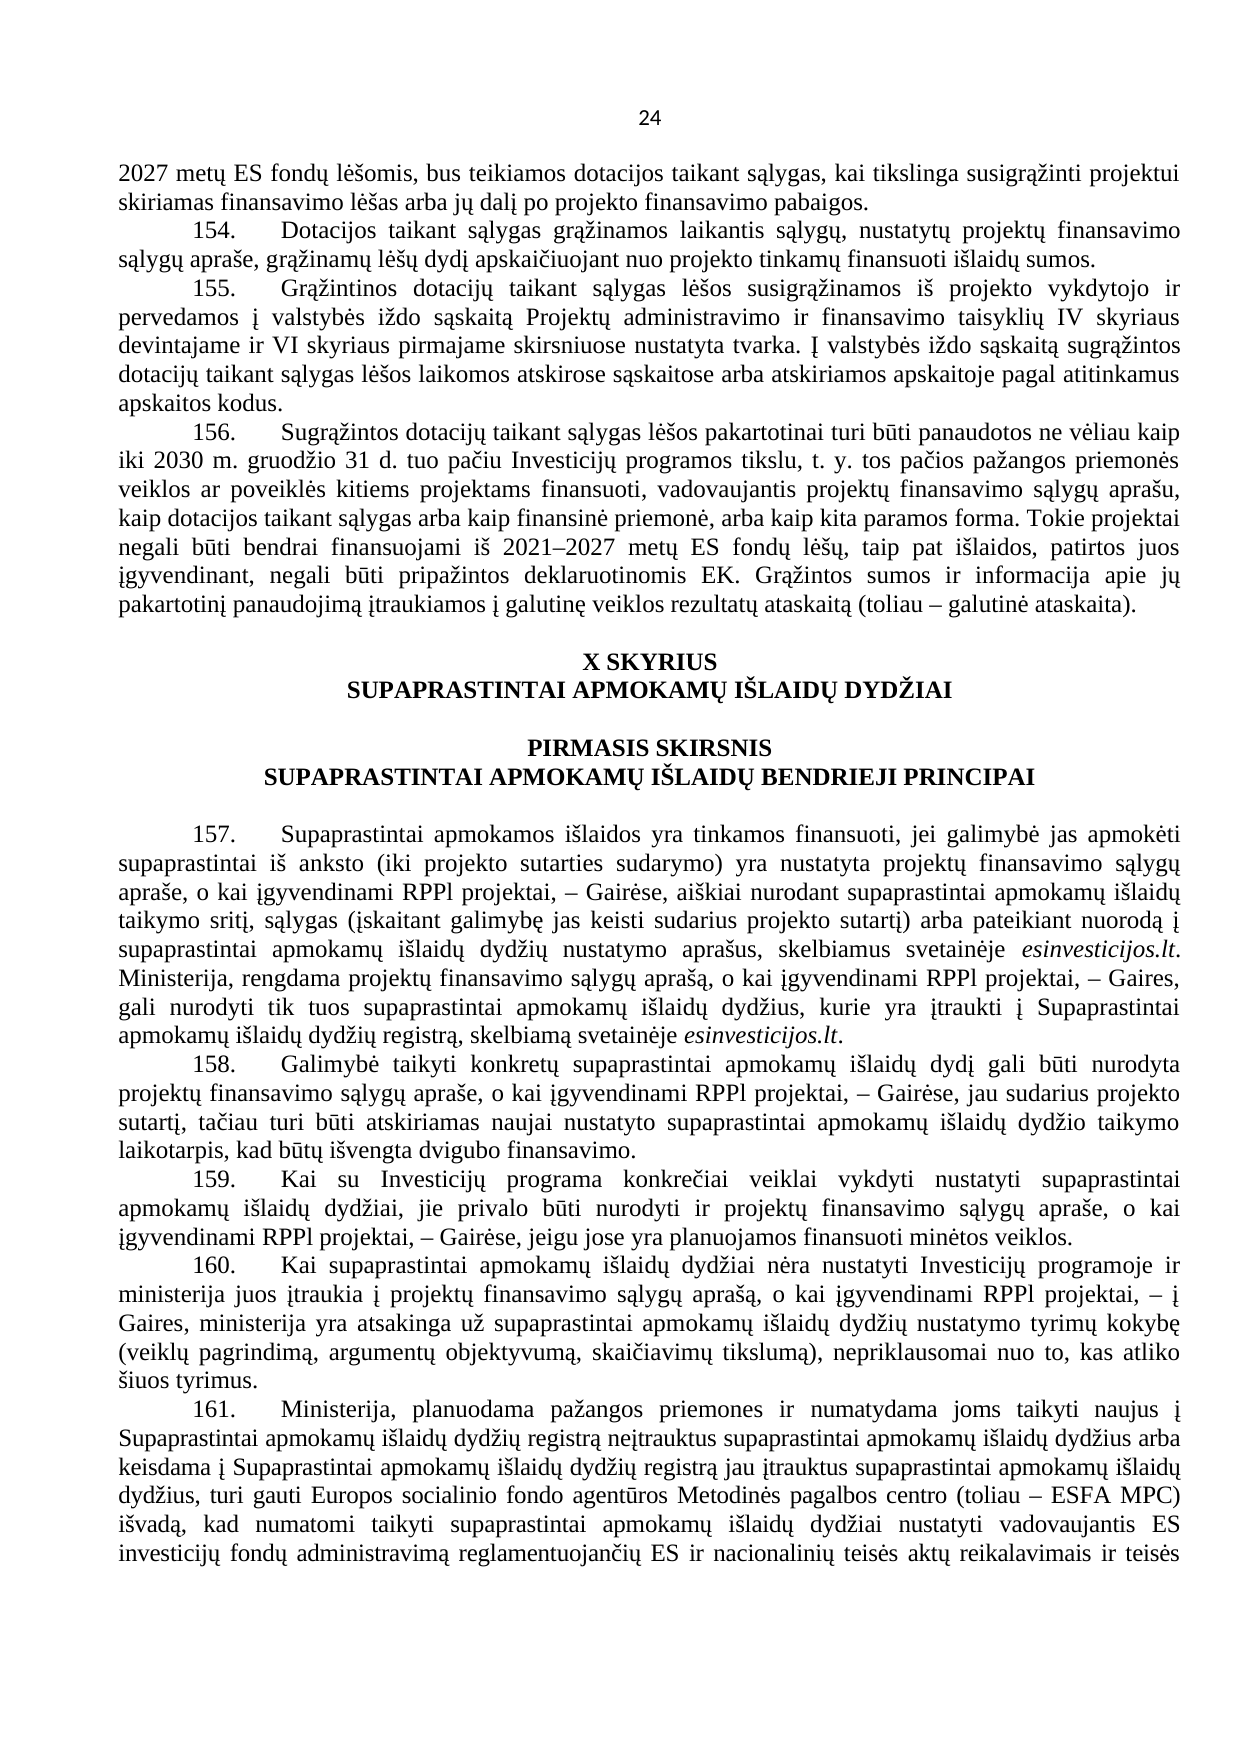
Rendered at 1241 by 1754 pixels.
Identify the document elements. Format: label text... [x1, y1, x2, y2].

subtitle SUPAPRASTINTAI APMOKAMŲ IŠLAIDŲ DYDŽIAI [118, 675, 1181, 704]
text 158. Galimybė taikyti konkretų supaprastintai apmokamų išlaidų dydį gali būti nurodyta projektų finansavimo sąlygų apraše, o kai įgyvendinami RPPl projektai, – Gairėse, jau sudarius projekto sutartį, tačiau turi būti atskiriamas naujai nustatyto supaprastintai apmokamų išlaidų dydžio taikymo laikotarpis, kad būtų išvengta dvigubo finansavimo. [118, 1049, 1181, 1164]
text 161. Ministerija, planuodama pažangos priemones ir numatydama joms taikyti naujus į Supaprastintai apmokamų išlaidų dydžių registrą neįtrauktus supaprastintai apmokamų išlaidų dydžius arba keisdama į Supaprastintai apmokamų išlaidų dydžių registrą jau įtrauktus supaprastintai apmokamų išlaidų dydžius, turi gauti Europos socialinio fondo agentūros Metodinės pagalbos centro (toliau – ESFA MPC) išvadą, kad numatomi taikyti supaprastintai apmokamų išlaidų dydžiai nustatyti vadovaujantis ES investicijų fondų administravimą reglamentuojančių ES ir nacionalinių teisės aktų reikalavimais ir teisės [118, 1394, 1181, 1567]
subtitle SUPAPRASTINTAI APMOKAMŲ IŠLAIDŲ BENDRIEJI PRINCIPAI [118, 762, 1181, 790]
text 160. Kai supaprastintai apmokamų išlaidų dydžiai nėra nustatyti Investicijų programoje ir ministerija juos įtraukia į projektų finansavimo sąlygų aprašą, o kai įgyvendinami RPPl projektai, – į Gaires, ministerija yra atsakinga už supaprastintai apmokamų išlaidų dydžių nustatymo tyrimų kokybę (veiklų pagrindimą, argumentų objektyvumą, skaičiavimų tikslumą), nepriklausomai nuo to, kas atliko šiuos tyrimus. [118, 1250, 1181, 1394]
text 157. Supaprastintai apmokamos išlaidos yra tinkamos finansuoti, jei galimybė jas apmokėti supaprastintai iš anksto (iki projekto sutarties sudarymo) yra nustatyta projektų finansavimo sąlygų apraše, o kai įgyvendinami RPPl projektai, – Gairėse, aiškiai nurodant supaprastintai apmokamų išlaidų taikymo sritį, sąlygas (įskaitant galimybę jas keisti sudarius projekto sutartį) arba pateikiant nuorodą į supaprastintai apmokamų išlaidų dydžių nustatymo aprašus, skelbiamus svetainėje esinvesticijos.lt. Ministerija, rengdama projektų finansavimo sąlygų aprašą, o kai įgyvendinami RPPl projektai, – Gaires, gali nurodyti tik tuos supaprastintai apmokamų išlaidų dydžius, kurie yra įtraukti į Supaprastintai apmokamų išlaidų dydžių registrą, skelbiamą svetainėje esinvesticijos.lt. [118, 819, 1181, 1049]
text 154. Dotacijos taikant sąlygas grąžinamos laikantis sąlygų, nustatytų projektų finansavimo sąlygų apraše, grąžinamų lėšų dydį apskaičiuojant nuo projekto tinkamų finansuoti išlaidų sumos. [118, 215, 1181, 273]
text 159. Kai su Investicijų programa konkrečiai veiklai vykdyti nustatyti supaprastintai apmokamų išlaidų dydžiai, jie privalo būti nurodyti ir projektų finansavimo sąlygų apraše, o kai įgyvendinami RPPl projektai, – Gairėse, jeigu jose yra planuojamos finansuoti minėtos veiklos. [118, 1164, 1181, 1250]
text 2027 metų ES fondų lėšomis, bus teikiamos dotacijos taikant sąlygas, kai tikslinga susigrąžinti projektui skiriamas finansavimo lėšas arba jų dalį po projekto finansavimo pabaigos. [118, 158, 1181, 215]
subtitle Pirmasis skirsnis [118, 733, 1181, 762]
text X SKYRIUS [118, 647, 1181, 675]
text 156. Sugrąžintos dotacijų taikant sąlygas lėšos pakartotinai turi būti panaudotos ne vėliau kaip iki 2030 m. gruodžio 31 d. tuo pačiu Investicijų programos tikslu, t. y. tos pačios pažangos priemonės veiklos ar poveiklės kitiems projektams finansuoti, vadovaujantis projektų finansavimo sąlygų aprašu, kaip dotacijos taikant sąlygas arba kaip finansinė priemonė, arba kaip kita paramos forma. Tokie projektai negali būti bendrai finansuojami iš 2021–2027 metų ES fondų lėšų, taip pat išlaidos, patirtos juos įgyvendinant, negali būti pripažintos deklaruotinomis EK. Grąžintos sumos ir informacija apie jų pakartotinį panaudojimą įtraukiamos į galutinę veiklos rezultatų ataskaitą (toliau – galutinė ataskaita). [118, 417, 1181, 618]
text 155. Grąžintinos dotacijų taikant sąlygas lėšos susigrąžinamos iš projekto vykdytojo ir pervedamos į valstybės iždo sąskaitą Projektų administravimo ir finansavimo taisyklių IV skyriaus devintajame ir VI skyriaus pirmajame skirsniuose nustatyta tvarka. Į valstybės iždo sąskaitą sugrąžintos dotacijų taikant sąlygas lėšos laikomos atskirose sąskaitose arba atskiriamos apskaitoje pagal atitinkamus apskaitos kodus. [118, 273, 1181, 417]
